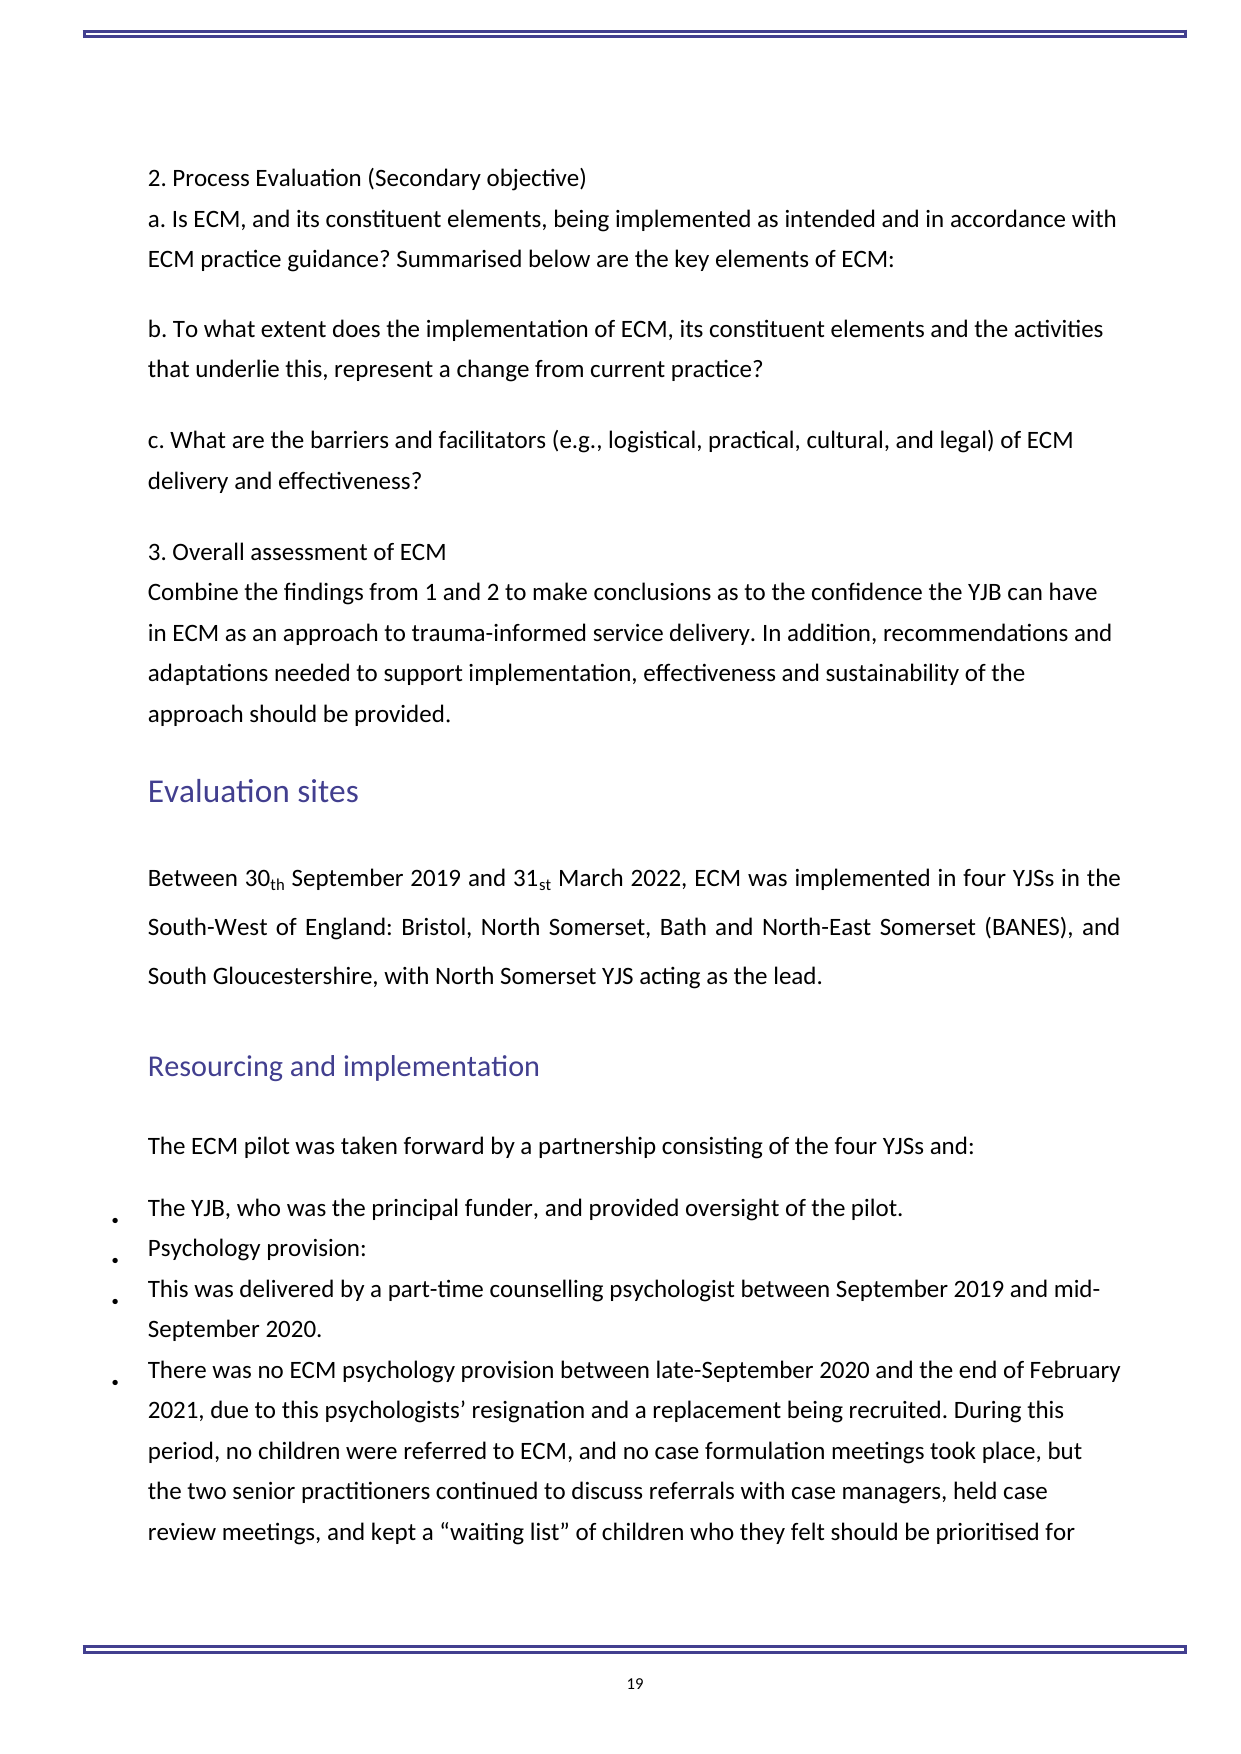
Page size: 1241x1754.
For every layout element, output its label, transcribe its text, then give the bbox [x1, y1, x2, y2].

text Combine the findings from 1 and 2 to make conclusions as to the confidence the YJB can have in ECM as an approach to trauma-informed service delivery. In addition, recommendations and adaptations needed to support implementation, effectiveness and sustainability of the approach should be provided. [148, 576, 1122, 738]
list The YJB, who was the principal funder, and provided oversight of the pilot. [112, 1192, 1122, 1232]
text 3. Overall assessment of ECM [148, 536, 1122, 576]
text The ECM pilot was taken forward by a partnership consisting of the four YJSs and: [148, 1130, 1122, 1173]
subtitle Resourcing and implementation [148, 1047, 1122, 1097]
text a. Is ECM, and its constituent elements, being implemented as intended and in accordance with ECM practice guidance? Summarised below are the key elements of ECM: [148, 203, 1122, 284]
list Psychology provision: [112, 1232, 1122, 1273]
text c. What are the barriers and facilitators (e.g., logistical, practical, cultural, and legal) of ECM delivery and effectiveness? [148, 424, 1122, 505]
text 2. Process Evaluation (Secondary objective) [148, 162, 1122, 203]
text b. To what extent does the implementation of ECM, its constituent elements and the activities that underlie this, represent a change from current practice? [148, 313, 1122, 394]
text Between 30th September 2019 and 31st March 2022, ECM was implemented in four YJSs in the South-West of England: Bristol, North Somerset, Bath and North-East Somerset (BANES), and South Gloucestershire, with North Somerset YJS acting as the lead. [148, 862, 1122, 1003]
list This was delivered by a part-time counselling psychologist between September 2019 and mid-September 2020. [112, 1273, 1122, 1354]
subtitle Evaluation sites [148, 770, 1122, 824]
list There was no ECM psychology provision between late-September 2020 and the end of February 2021, due to this psychologists’ resignation and a replacement being recruited. During this period, no children were referred to ECM, and no case formulation meetings took place, but the two senior practitioners continued to discuss referrals with case managers, held case review meetings, and kept a “waiting list” of children who they felt should be prioritised for [112, 1354, 1122, 1557]
